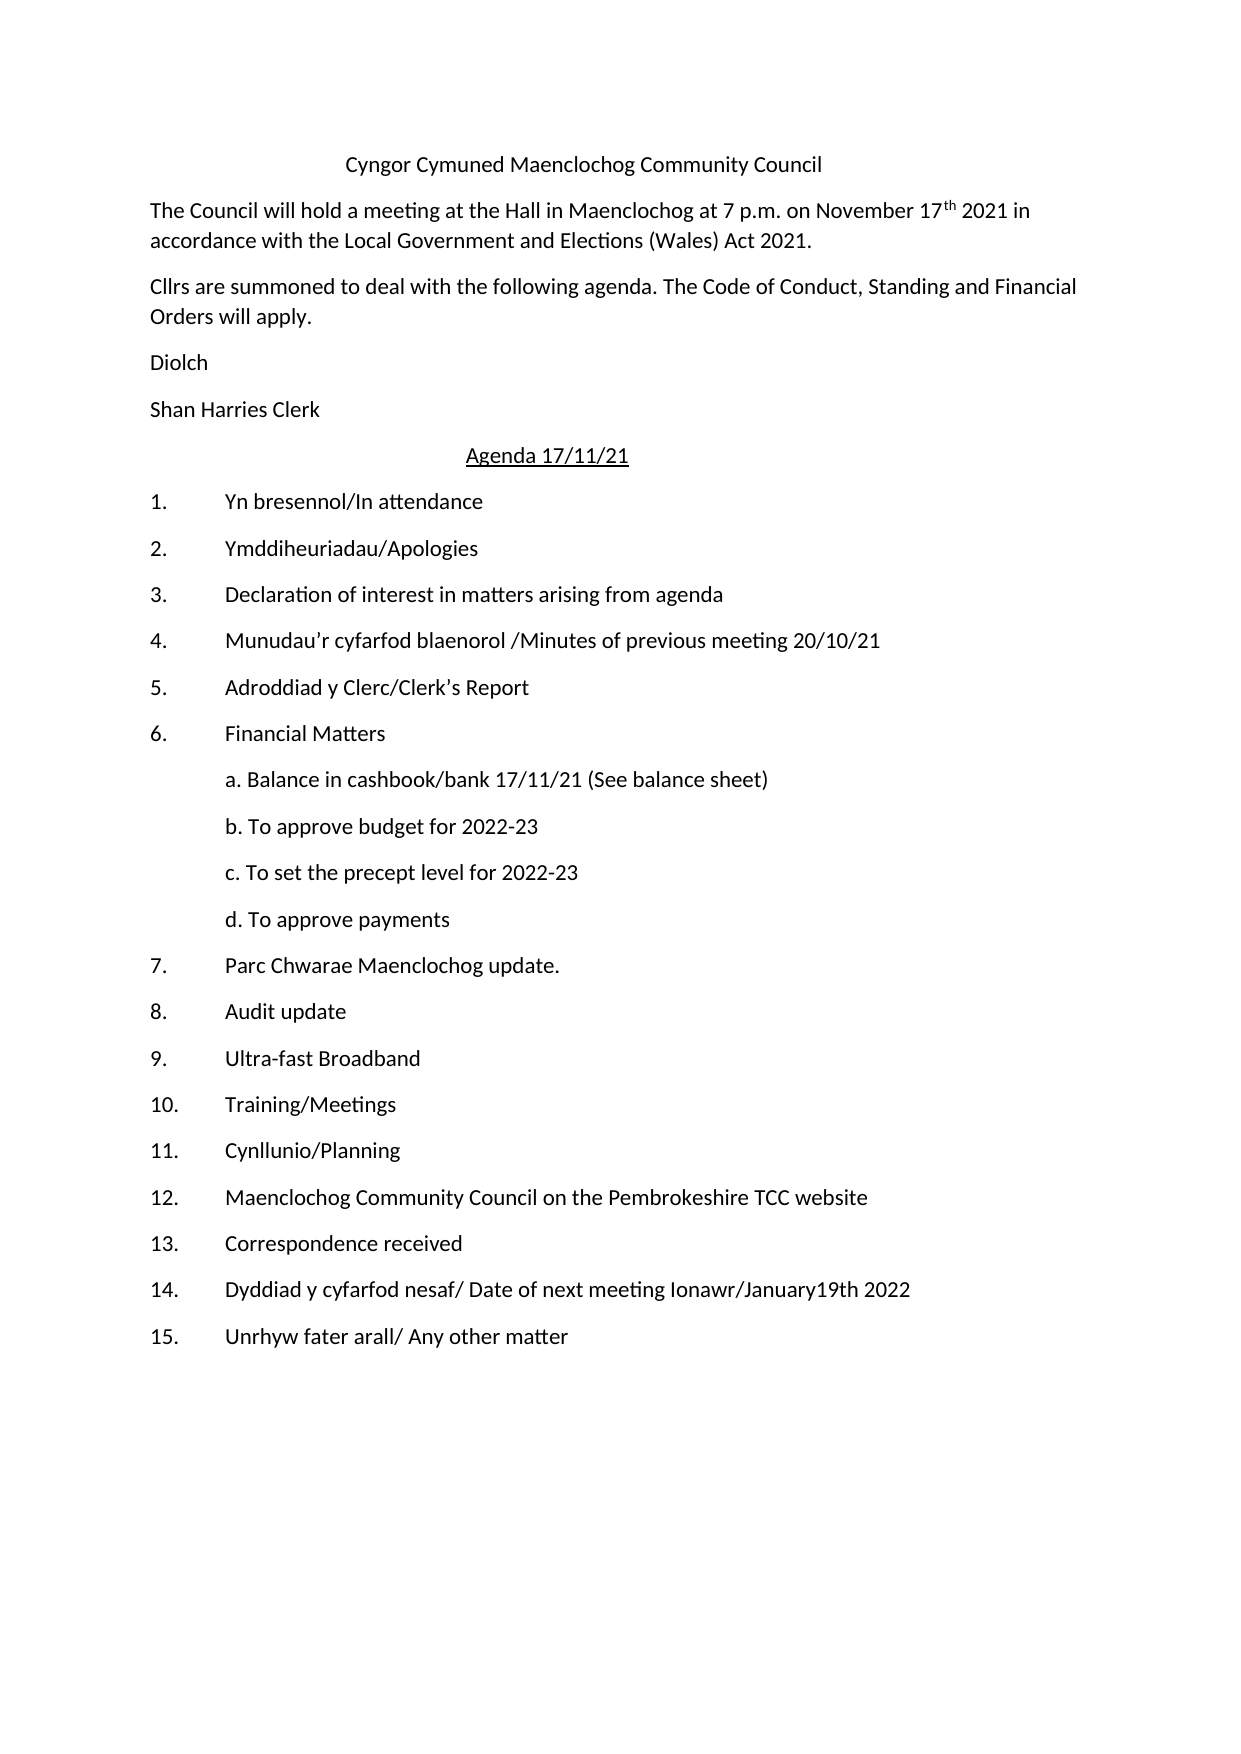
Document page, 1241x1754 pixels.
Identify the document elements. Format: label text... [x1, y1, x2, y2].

text Cyngor Cymuned Maenclochog Community Council [150, 150, 1090, 178]
text 4. Munudau’r cyfarfod blaenorol /Minutes of previous meeting 20/10/21 [150, 627, 1090, 654]
text Shan Harries Clerk [150, 395, 1090, 423]
text 13. Correspondence received [150, 1229, 1090, 1257]
text 14. Dyddiad y cyfarfod nesaf/ Date of next meeting Ionawr/January19th 2022 [150, 1276, 1090, 1303]
text Cllrs are summoned to deal with the following agenda. The Code of Conduct, Standing and Financial Orders will apply. [150, 272, 1090, 330]
text 6. Financial Matters [150, 719, 1090, 747]
text 2. Ymddiheuriadau/Apologies [150, 534, 1090, 562]
text 15. Unrhyw fater arall/ Any other matter [150, 1322, 1090, 1350]
text 5. Adroddiad y Clerc/Clerk’s Report [150, 673, 1090, 701]
text c. To set the precept level for 2022-23 [150, 858, 1090, 886]
text d. To approve payments [150, 905, 1090, 933]
text The Council will hold a meeting at the Hall in Maenclochog at 7 p.m. on November 17th 2021 in accordance with the Local Government and Elections (Wales) Act 2021. [150, 196, 1090, 254]
text b. To approve budget for 2022-23 [150, 812, 1090, 840]
text 10. Training/Meetings [150, 1090, 1090, 1118]
text 1. Yn bresennol/In attendance [150, 487, 1090, 516]
text 3. Declaration of interest in matters arising from agenda [150, 580, 1090, 608]
text 11. Cynllunio/Planning [150, 1136, 1090, 1164]
text 8. Audit update [150, 997, 1090, 1025]
text Agenda 17/11/21 [150, 441, 1090, 469]
text 12. Maenclochog Community Council on the Pembrokeshire TCC website [150, 1183, 1090, 1211]
text 7. Parc Chwarae Maenclochog update. [150, 951, 1090, 979]
text Diolch [150, 348, 1090, 376]
text a. Balance in cashbook/bank 17/11/21 (See balance sheet) [150, 766, 1090, 794]
text 9. Ultra-fast Broadband [150, 1044, 1090, 1072]
